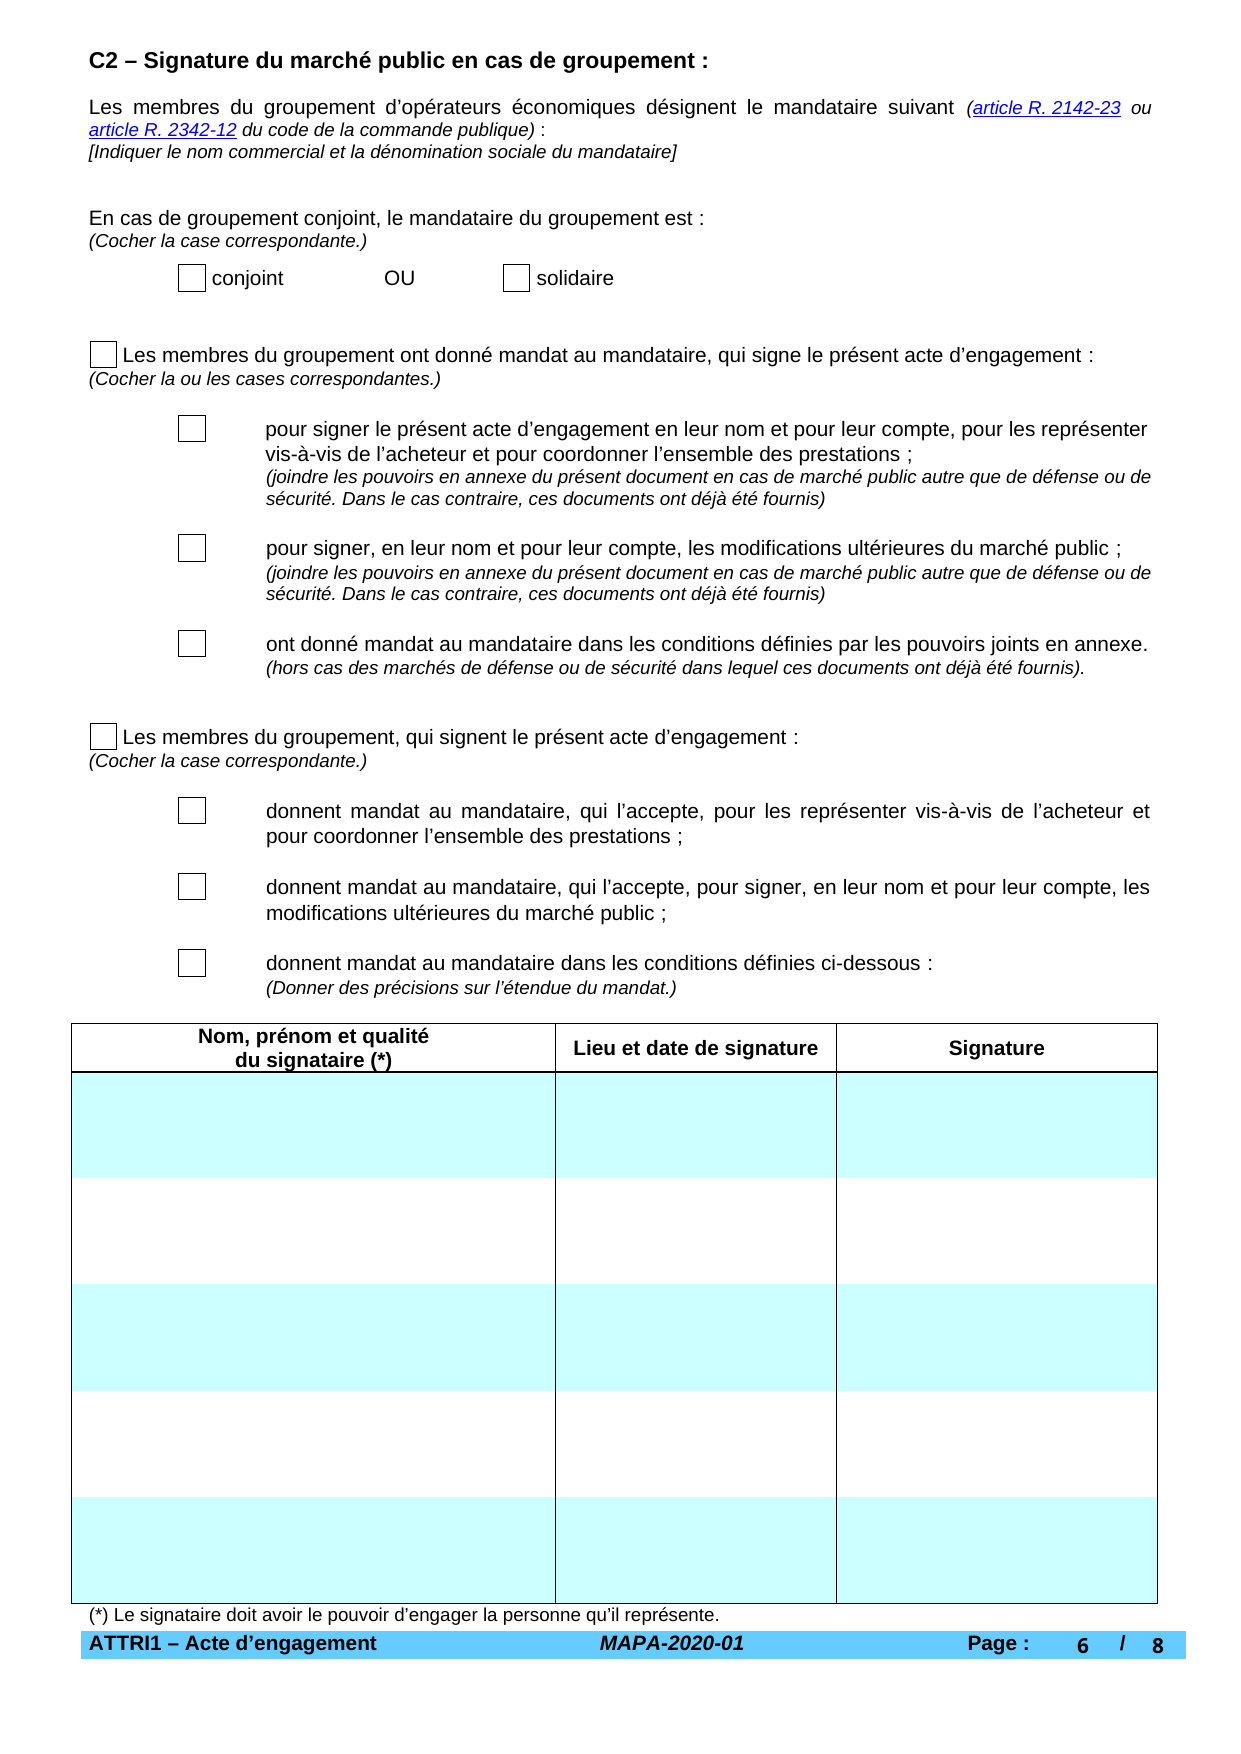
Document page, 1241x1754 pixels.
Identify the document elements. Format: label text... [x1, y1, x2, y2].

text C2 – Signature du marché public en cas de groupement : [89, 47, 1152, 74]
table_cell [72, 1284, 555, 1391]
table_cell [72, 1391, 555, 1497]
text (Cocher la case correspondante.) [89, 229, 1152, 251]
text (Cocher la ou les cases correspondantes.) [89, 368, 1152, 390]
text pour signer le présent acte d’engagement en leur nom et pour leur compte, pour les représenter vis-à-vis de l’acheteur et pour coordonner l’ensemble des prestations ; [89, 414, 1152, 466]
text (*) Le signataire doit avoir le pouvoir d’engager la personne qu’il représente. [89, 1604, 1152, 1626]
text pour signer, en leur nom et pour leur compte, les modifications ultérieures du marché public ; [177, 533, 1152, 562]
text (Donner des précisions sur l’étendue du mandat.) [118, 977, 1152, 998]
table_cell [72, 1178, 555, 1284]
text (joindre les pouvoirs en annexe du présent document en cas de marché public autre que de défense ou de sécurité. Dans le cas contraire, ces documents ont déjà été fournis) [266, 562, 1152, 605]
table_cell [837, 1284, 1157, 1391]
table_header Lieu et date de signature [556, 1024, 836, 1071]
table_cell [556, 1284, 836, 1391]
text Les membres du groupement ont donné mandat au mandataire, qui signe le présent acte d’engagement : [89, 340, 1152, 368]
table_cell [837, 1497, 1157, 1603]
table_cell [837, 1178, 1157, 1284]
text [Indiquer le nom commercial et la dénomination sociale du mandataire] [89, 141, 1152, 162]
table_header Nom, prénom et qualité du signataire (*) [72, 1024, 555, 1071]
table_cell [72, 1497, 555, 1603]
text Les membres du groupement d’opérateurs économiques désignent le mandataire suivant (article R. 2142-23 ou article R. 2342-12 du code de la commande publique) : [89, 95, 1152, 141]
text (joindre les pouvoirs en annexe du présent document en cas de marché public autre que de défense ou de sécurité. Dans le cas contraire, ces documents ont déjà été fournis) [266, 466, 1152, 509]
table_cell [556, 1391, 836, 1497]
text conjoint OU solidaire [89, 263, 1152, 292]
table_cell [837, 1073, 1157, 1178]
text donnent mandat au mandataire, qui l’accepte, pour signer, en leur nom et pour leur compte, les modifications ultérieures du marché public ; [177, 872, 1152, 924]
text ont donné mandat au mandataire dans les conditions définies par les pouvoirs joints en annexe. [118, 629, 1152, 657]
text donnent mandat au mandataire dans les conditions définies ci-dessous : [118, 948, 1152, 977]
table_cell [556, 1178, 836, 1284]
text (Cocher la case correspondante.) [89, 750, 1152, 772]
table_cell [837, 1391, 1157, 1497]
table_cell [556, 1073, 836, 1178]
text donnent mandat au mandataire, qui l’accepte, pour les représenter vis-à-vis de l’acheteur et pour coordonner l’ensemble des prestations ; [177, 796, 1152, 848]
text (hors cas des marchés de défense ou de sécurité dans lequel ces documents ont déjà été fournis). [266, 657, 1152, 679]
text En cas de groupement conjoint, le mandataire du groupement est : [89, 205, 1152, 229]
text Les membres du groupement, qui signent le présent acte d’engagement : [89, 722, 1152, 750]
table_cell [72, 1073, 555, 1178]
table_header Signature [837, 1024, 1157, 1071]
table_cell [556, 1497, 836, 1603]
